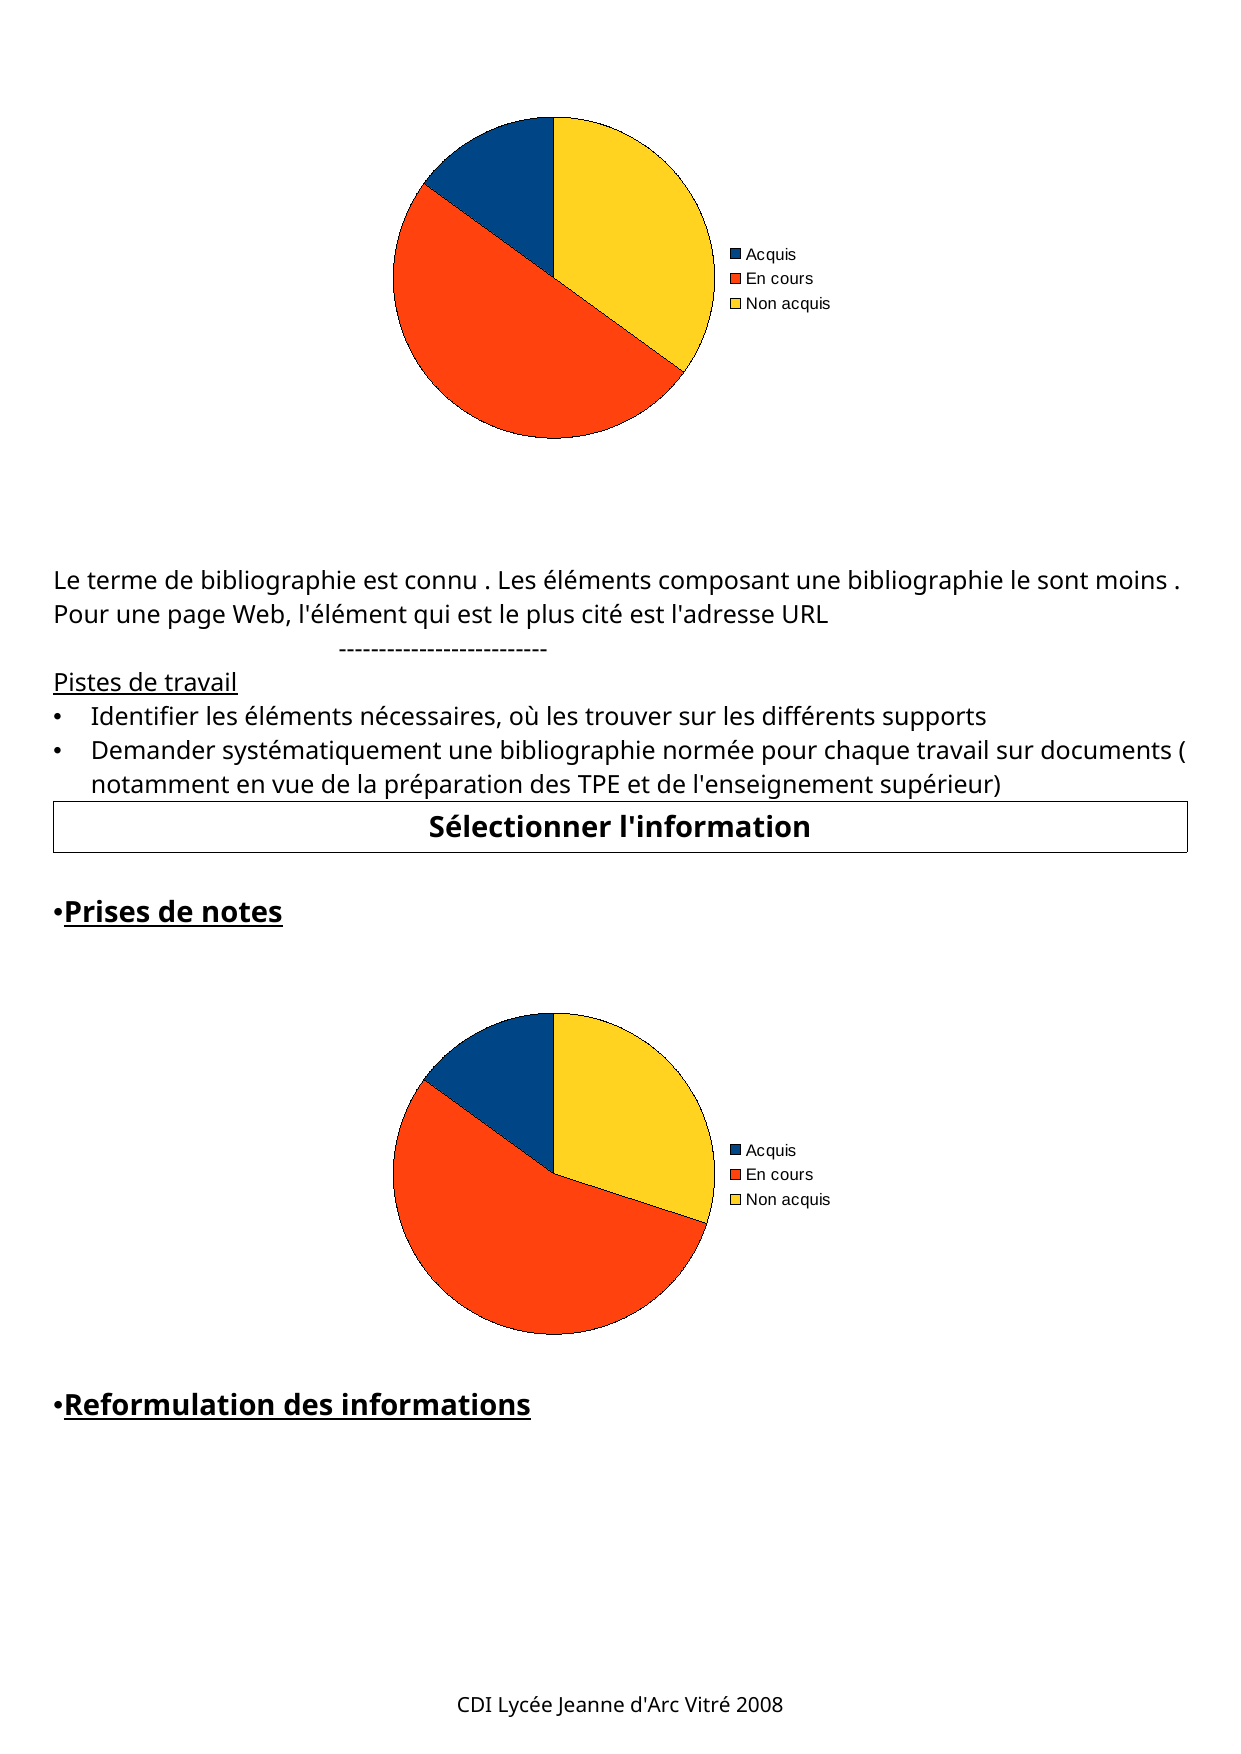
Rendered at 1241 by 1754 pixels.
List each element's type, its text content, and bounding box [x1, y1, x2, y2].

table_header Sélectionner l'information [54, 802, 1187, 852]
list Identifier les éléments nécessaires, où les trouver sur les différents supports [53, 698, 1187, 733]
text Pistes de travail [53, 664, 1187, 698]
list Prises de notes [53, 892, 1187, 931]
text -------------------------- [53, 630, 1187, 664]
text Le terme de bibliographie est connu . Les éléments composant une bibliographie le sont moins . Pour une page Web, l'élément qui est le plus cité est l'adresse URL [53, 562, 1187, 630]
list Demander systématiquement une bibliographie normée pour chaque travail sur documents ( notamment en vue de la préparation des TPE et de l'enseignement supérieur) [53, 733, 1187, 801]
list Reformulation des informations [53, 971, 1187, 1424]
